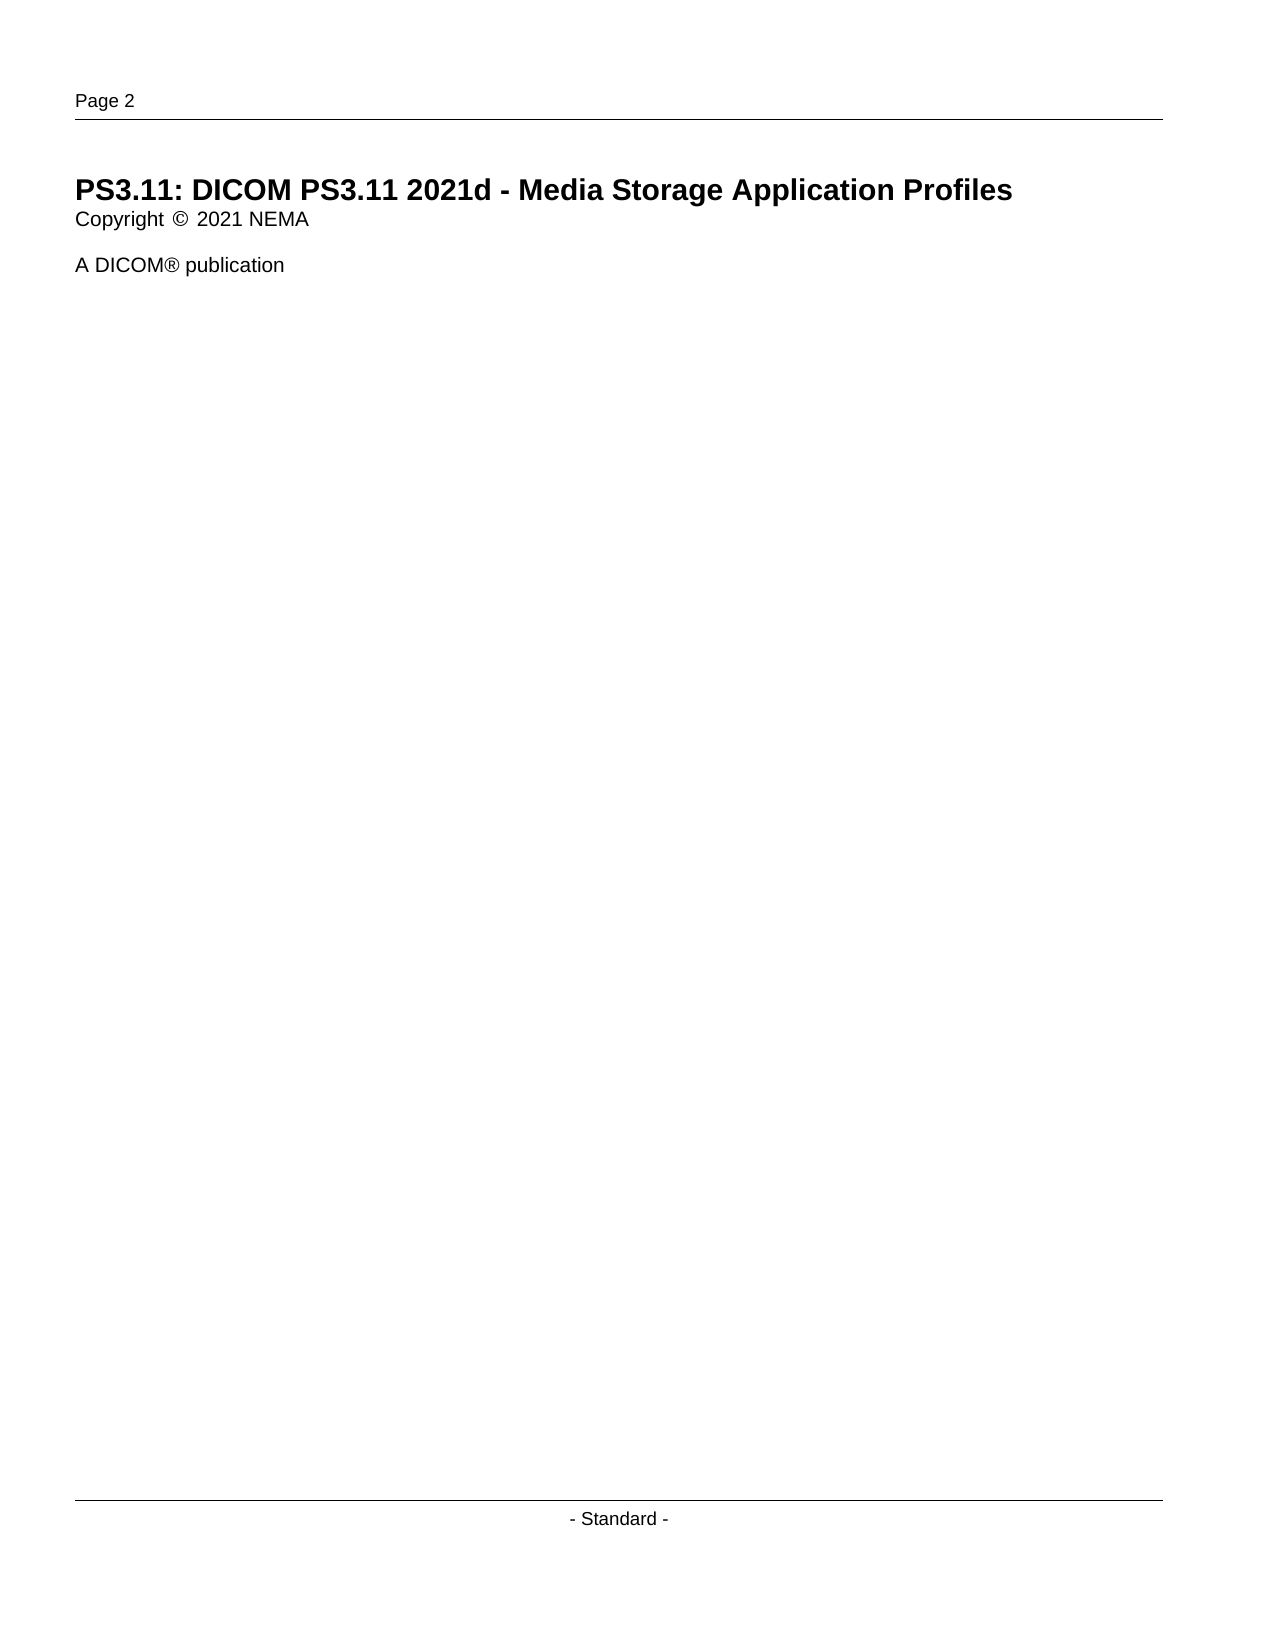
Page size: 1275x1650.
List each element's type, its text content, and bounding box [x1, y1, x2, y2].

text Copyright © 2021 NEMA [75, 207, 1162, 232]
text PS3.11: DICOM PS3.11 2021d - Media Storage Application Profiles [75, 172, 1162, 207]
text A DICOM® publication [75, 252, 1162, 276]
